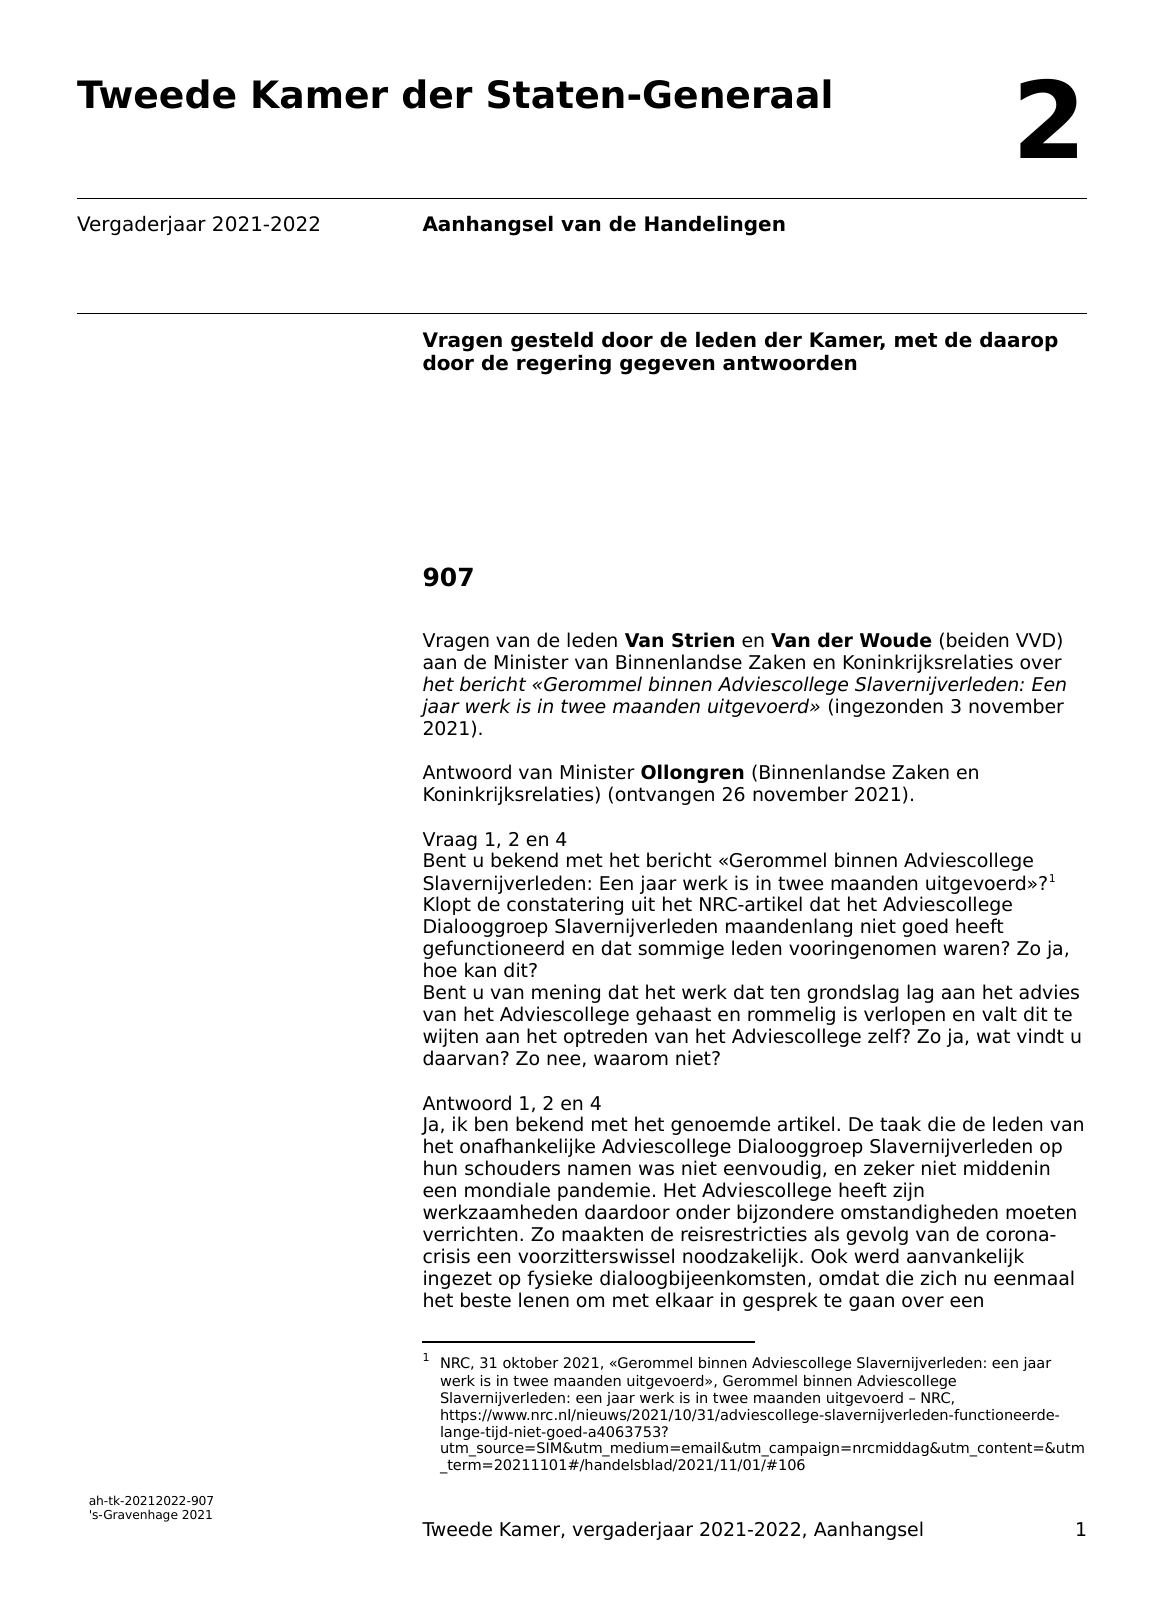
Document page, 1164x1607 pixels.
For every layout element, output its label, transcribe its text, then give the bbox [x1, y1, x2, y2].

text Bent u van mening dat het werk dat ten grondslag lag aan het advies van het Adviescollege gehaast en rommelig is verlopen en valt dit te wijten aan het optreden van het Adviescollege zelf? Zo ja, wat vindt u daarvan? Zo nee, waarom niet? [422, 982, 1087, 1070]
text 907 [422, 563, 1087, 592]
text Bent u bekend met het bericht «Gerommel binnen Adviescollege Slavernijverleden: Een jaar werk is in twee maanden uitgevoerd»? [422, 850, 1087, 894]
table_cell Aanhangsel van de Handelingen [422, 199, 1087, 313]
table_cell Vergaderjaar 2021-2022 [77, 199, 422, 313]
text Vraag 1, 2 en 4 [422, 828, 1087, 850]
table_cell [77, 314, 422, 375]
text NRC, 31 oktober 2021, «Gerommel binnen Adviescollege Slavernijverleden: een jaar werk is in twee maanden uitgevoerd», Gerommel binnen Adviescollege Slavernijverleden: een jaar werk is in twee maanden uitgevoerd – NRC, https://www.nrc.nl/nieuws/2021/10/31/adviescollege-slavernijverleden-functioneerde-lange-tijd-niet-goed-a4063753?utm_source=SIM&utm_medium=email&utm_campaign=nrcmiddag&utm_content=&utm_term=20211101#/handelsblad/2021/11/01/#106 [422, 1351, 1087, 1474]
table_header 2 [886, 59, 1087, 198]
text Klopt de constatering uit het NRC-artikel dat het Adviescollege Dialooggroep Slavernijverleden maandenlang niet goed heeft gefunctioneerd en dat sommige leden vooringenomen waren? Zo ja, hoe kan dit? [422, 894, 1087, 982]
text 's-Gravenhage 2021 [88, 1508, 323, 1522]
text Ja, ik ben bekend met het genoemde artikel. De taak die de leden van het onafhankelijke Adviescollege Dialooggroep Slavernijverleden op hun schouders namen was niet eenvoudig, en zeker niet middenin een mondiale pandemie. Het Adviescollege heeft zijn werkzaamheden daardoor onder bijzondere omstandigheden moeten verrichten. Zo maakten de reisrestricties als gevolg van de corona-crisis een voorzitterswissel noodzakelijk. Ook werd aanvankelijk ingezet op fysieke dialoogbijeenkomsten, omdat die zich nu eenmaal het beste lenen om met elkaar in gesprek te gaan over een [422, 1114, 1087, 1312]
text Antwoord 1, 2 en 4 [422, 1092, 1087, 1114]
text Vragen van de leden Van Strien en Van der Woude (beiden VVD) aan de Minister van Binnenlandse Zaken en Koninkrijksrelaties over het bericht «Gerommel binnen Adviescollege Slavernijverleden: Een jaar werk is in twee maanden uitgevoerd» (ingezonden 3 november 2021). [422, 630, 1087, 740]
table_header Tweede Kamer der Staten-Generaal [77, 59, 886, 198]
table_cell Vragen gesteld door de leden der Kamer, met de daarop door de regering gegeven antwoorden [422, 314, 1087, 375]
text ah-tk-20212022-907 [88, 1494, 323, 1508]
text Antwoord van Minister Ollongren (Binnenlandse Zaken en Koninkrijksrelaties) (ontvangen 26 november 2021). [422, 762, 1087, 806]
